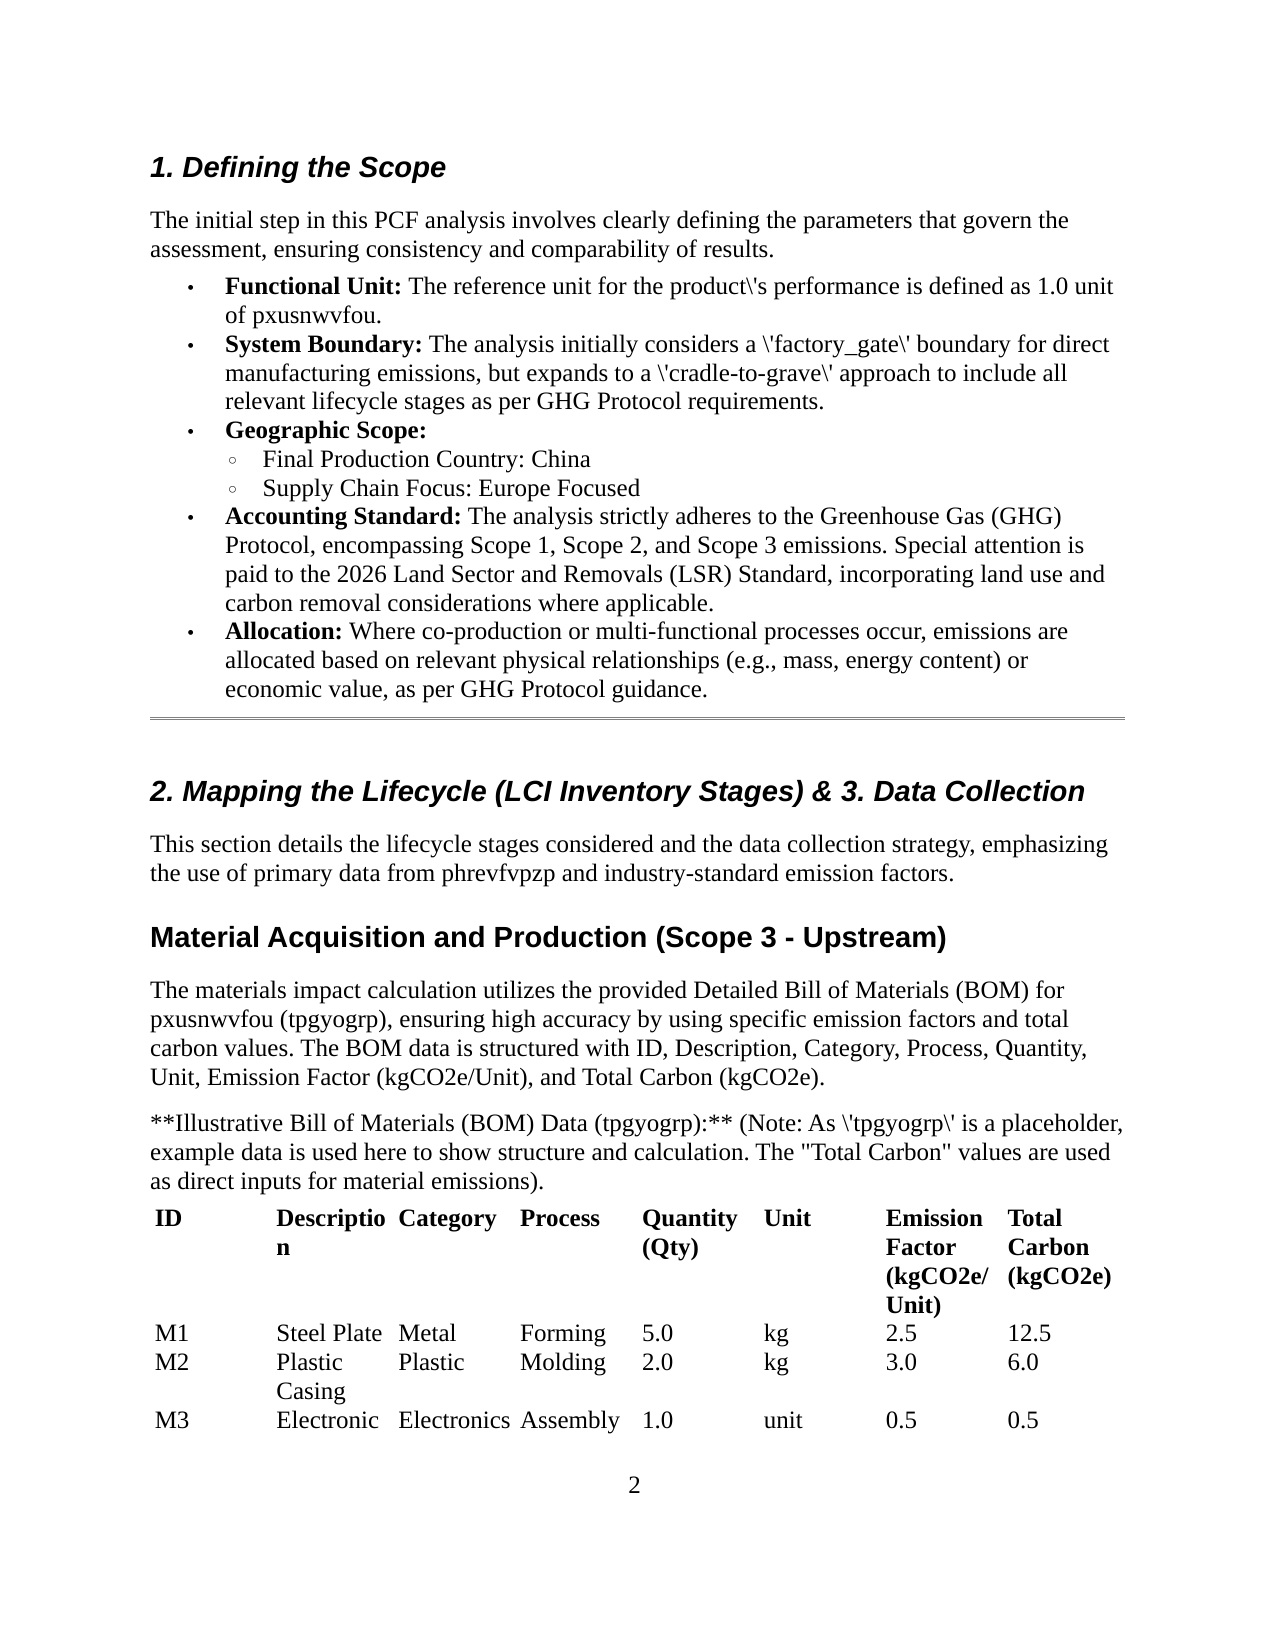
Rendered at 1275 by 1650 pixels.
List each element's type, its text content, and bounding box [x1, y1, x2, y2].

table_cell Plastic [394, 1347, 516, 1405]
table_header ID [150, 1204, 272, 1318]
table_cell M3 [150, 1405, 272, 1433]
table_cell 5.0 [638, 1319, 759, 1347]
table_cell 3.0 [881, 1347, 1003, 1405]
list Final Production Country: China [225, 444, 1125, 473]
text This section details the lifecycle stages considered and the data collection strategy, emphasizing the use of primary data from phrevfvpzp and industry-standard emission factors. [150, 829, 1125, 886]
table_cell 12.5 [1003, 1319, 1125, 1347]
table_cell 6.0 [1003, 1347, 1125, 1405]
table_cell 1.0 [638, 1405, 759, 1433]
table_cell M2 [150, 1347, 272, 1405]
table_cell 2.5 [881, 1319, 1003, 1347]
table_cell 0.5 [881, 1405, 1003, 1433]
table_header Description [272, 1204, 394, 1318]
subtitle 1. Defining the Scope [150, 150, 1125, 183]
table_cell Forming [516, 1319, 637, 1347]
table_cell 0.5 [1003, 1405, 1125, 1433]
table_cell 2.0 [638, 1347, 759, 1405]
table_header Total Carbon (kgCO2e) [1003, 1204, 1125, 1318]
table_cell Metal [394, 1319, 516, 1347]
table_cell kg [759, 1319, 881, 1347]
table_cell Plastic Casing [272, 1347, 394, 1405]
text The materials impact calculation utilizes the provided Detailed Bill of Materials (BOM) for pxusnwvfou (tpgyogrp), ensuring high accuracy by using specific emission factors and total carbon values. The BOM data is structured with ID, Description, Category, Process, Quantity, Unit, Emission Factor (kgCO2e/Unit), and Total Carbon (kgCO2e). [150, 975, 1125, 1090]
table_cell Electronics [394, 1405, 516, 1433]
list Functional Unit: The reference unit for the product\'s performance is defined as 1.0 unit of pxusnwvfou. [187, 271, 1125, 329]
table_cell M1 [150, 1319, 272, 1347]
list Supply Chain Focus: Europe Focused [225, 473, 1125, 501]
list Accounting Standard: The analysis strictly adheres to the Greenhouse Gas (GHG) Protocol, encompassing Scope 1, Scope 2, and Scope 3 emissions. Special attention is paid to the 2026 Land Sector and Removals (LSR) Standard, incorporating land use and carbon removal considerations where applicable. [187, 501, 1125, 616]
table_header Category [394, 1204, 516, 1318]
table_header Unit [759, 1204, 881, 1318]
subtitle Material Acquisition and Production (Scope 3 - Upstream) [150, 920, 1125, 954]
table_header Quantity (Qty) [638, 1204, 759, 1318]
table_header Emission Factor (kgCO2e/Unit) [881, 1204, 1003, 1318]
table_cell kg [759, 1347, 881, 1405]
subtitle 2. Mapping the Lifecycle (LCI Inventory Stages) & 3. Data Collection [150, 774, 1125, 807]
text **Illustrative Bill of Materials (BOM) Data (tpgyogrp):** (Note: As \'tpgyogrp\' is a placeholder, example data is used here to show structure and calculation. The "Total Carbon" values are used as direct inputs for material emissions). [150, 1108, 1125, 1194]
table_cell Steel Plate [272, 1319, 394, 1347]
table_cell Assembly [516, 1405, 637, 1433]
table_cell Electronic [272, 1405, 394, 1433]
table_cell unit [759, 1405, 881, 1433]
table_cell Molding [516, 1347, 637, 1405]
table_header Process [516, 1204, 637, 1318]
list System Boundary: The analysis initially considers a \'factory_gate\' boundary for direct manufacturing emissions, but expands to a \'cradle-to-grave\' approach to include all relevant lifecycle stages as per GHG Protocol requirements. [187, 329, 1125, 415]
list Allocation: Where co-production or multi-functional processes occur, emissions are allocated based on relevant physical relationships (e.g., mass, energy content) or economic value, as per GHG Protocol guidance. [187, 616, 1125, 703]
list Geographic Scope: [187, 415, 1125, 444]
text The initial step in this PCF analysis involves clearly defining the parameters that govern the assessment, ensuring consistency and comparability of results. [150, 205, 1125, 262]
